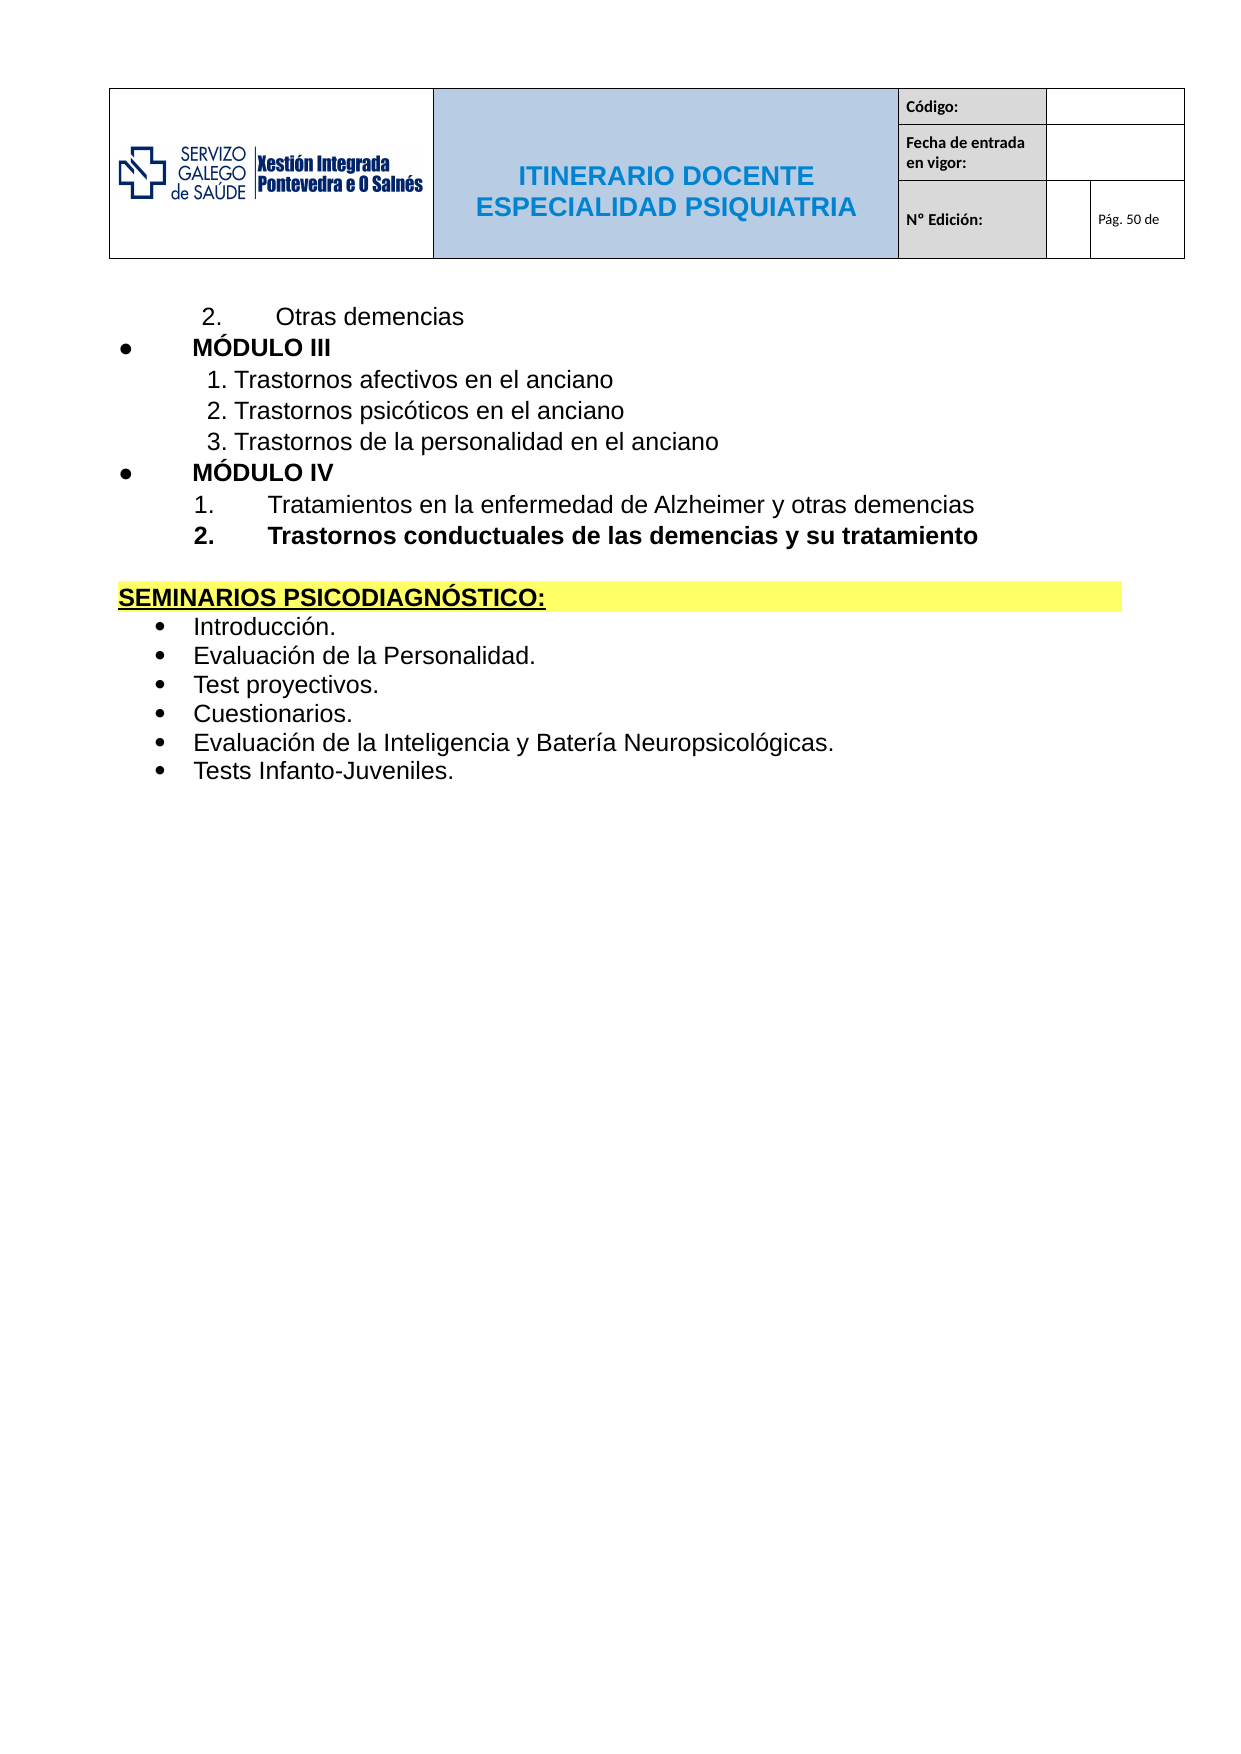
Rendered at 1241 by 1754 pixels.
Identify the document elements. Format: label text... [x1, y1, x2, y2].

text 2. Trastornos conductuales de las demencias y su tratamiento [194, 518, 1122, 549]
list Tests Infanto-Juveniles. [156, 756, 1122, 785]
list Evaluación de la Inteligencia y Batería Neuropsicológicas. [156, 727, 1122, 756]
list Cuestionarios. [156, 699, 1122, 727]
list Introducción. [156, 612, 1122, 641]
text 1. Trastornos afectivos en el anciano [207, 362, 1122, 393]
text 2. Otras demencias [201, 299, 1122, 331]
text 2. Trastornos psicóticos en el anciano [207, 393, 1122, 424]
text 3. Trastornos de la personalidad en el anciano [207, 424, 1122, 456]
list Test proyectivos. [156, 670, 1122, 699]
list Evaluación de la Personalidad. [156, 641, 1122, 670]
picture [118, 146, 425, 200]
text ● MÓDULO III [118, 331, 1122, 362]
text SEMINARIOS PSICODIAGNÓSTICO: [118, 581, 1122, 612]
text ● MÓDULO IV [118, 456, 1122, 487]
text 1. Tratamientos en la enfermedad de Alzheimer y otras demencias [194, 487, 1122, 518]
